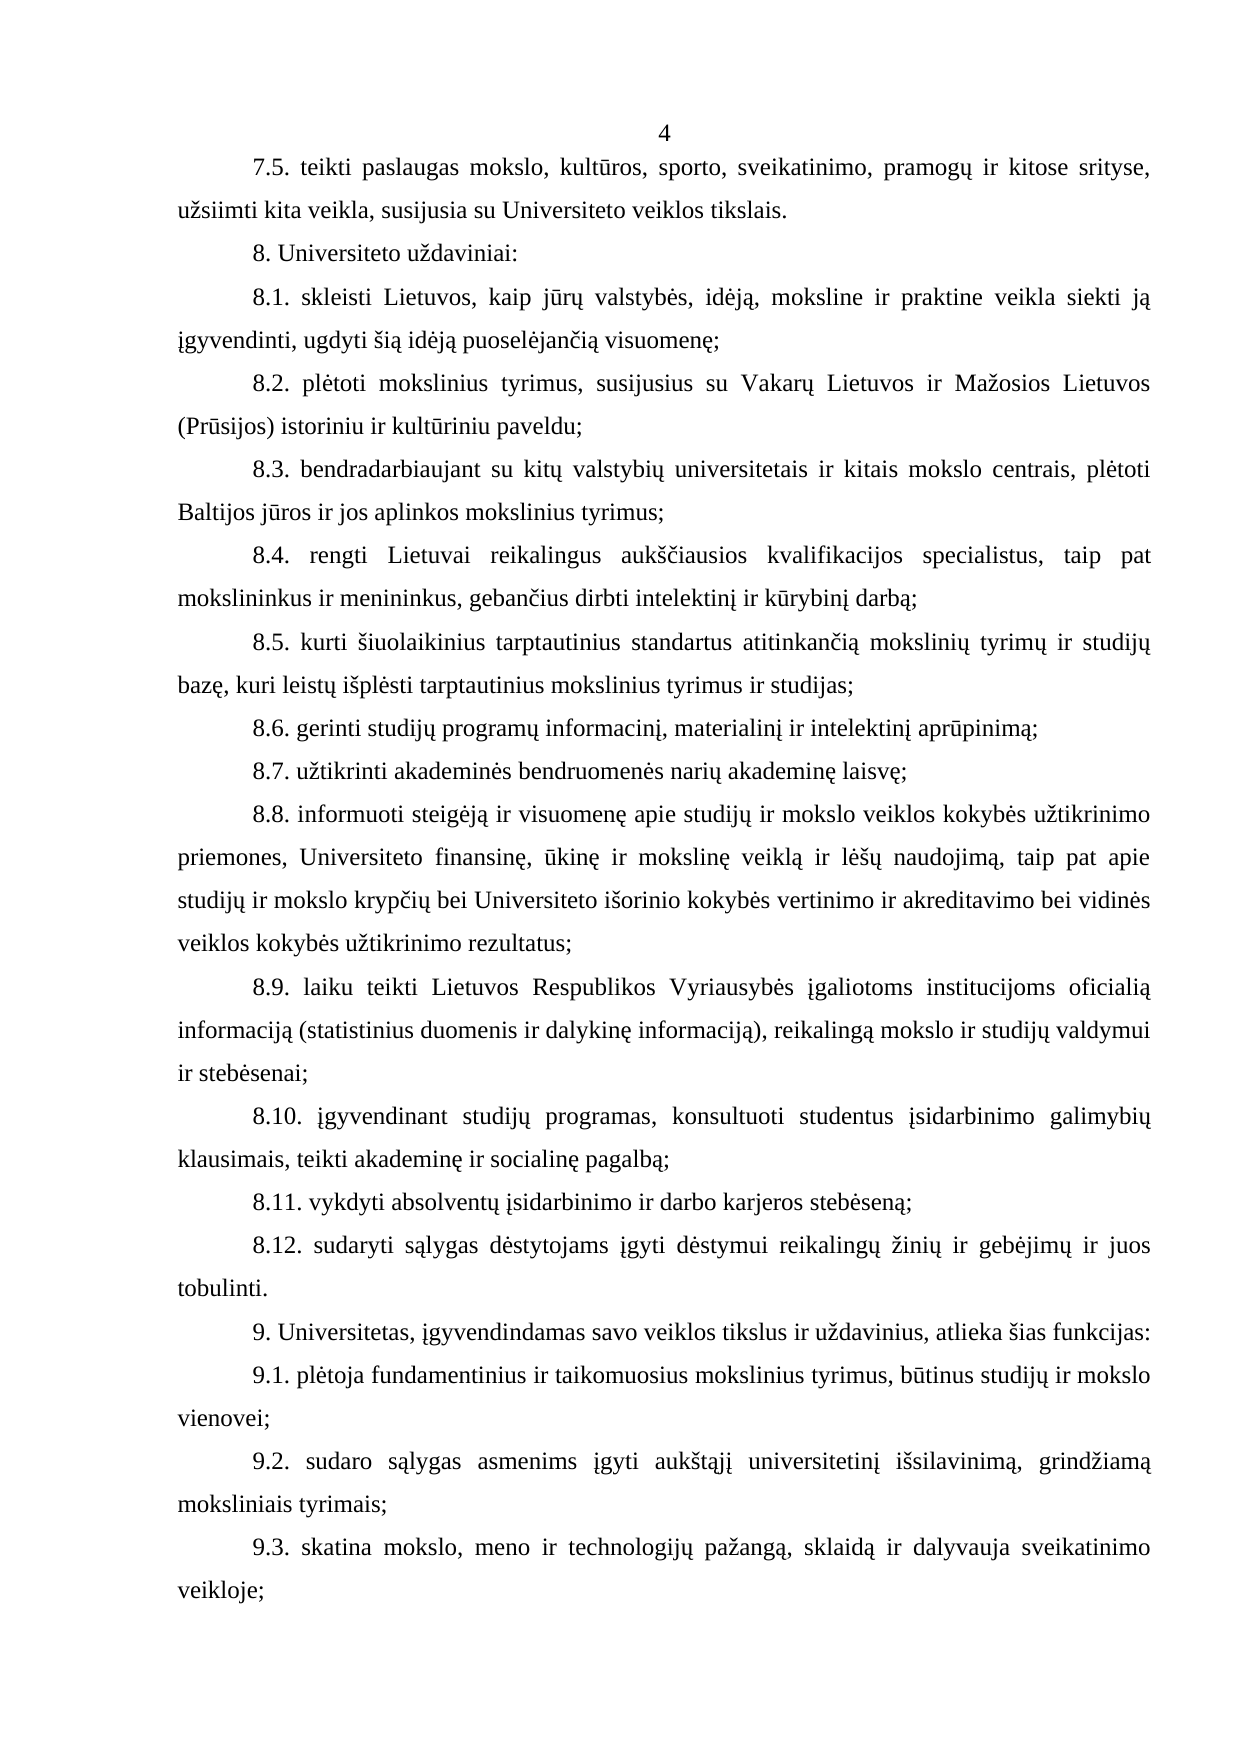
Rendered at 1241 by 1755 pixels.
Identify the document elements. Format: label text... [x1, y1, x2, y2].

text 9. Universitetas, įgyvendindamas savo veiklos tikslus ir uždavinius, atlieka šias funkcijas: [177, 1317, 1152, 1345]
text 8.3. bendradarbiaujant su kitų valstybių universitetais ir kitais mokslo centrais, plėtoti Baltijos jūros ir jos aplinkos mokslinius tyrimus; [177, 454, 1152, 526]
text 8.8. informuoti steigėją ir visuomenę apie studijų ir mokslo veiklos kokybės užtikrinimo priemones, Universiteto finansinę, ūkinę ir mokslinę veiklą ir lėšų naudojimą, taip pat apie studijų ir mokslo krypčių bei Universiteto išorinio kokybės vertinimo ir akreditavimo bei vidinės veiklos kokybės užtikrinimo rezultatus; [177, 799, 1152, 957]
text 8.10. įgyvendinant studijų programas, konsultuoti studentus įsidarbinimo galimybių klausimais, teikti akademinę ir socialinę pagalbą; [177, 1101, 1152, 1173]
text 8. Universiteto uždaviniai: [177, 238, 1152, 267]
text 8.2. plėtoti mokslinius tyrimus, susijusius su Vakarų Lietuvos ir Mažosios Lietuvos (Prūsijos) istoriniu ir kultūriniu paveldu; [177, 368, 1152, 440]
text 9.3. skatina mokslo, meno ir technologijų pažangą, sklaidą ir dalyvauja sveikatinimo veikloje; [177, 1532, 1152, 1604]
text 8.9. laiku teikti Lietuvos Respublikos Vyriausybės įgaliotoms institucijoms oficialią informaciją (statistinius duomenis ir dalykinę informaciją), reikalingą mokslo ir studijų valdymui ir stebėsenai; [177, 972, 1152, 1087]
text 8.7. užtikrinti akademinės bendruomenės narių akademinę laisvę; [177, 756, 1152, 785]
text 8.6. gerinti studijų programų informacinį, materialinį ir intelektinį aprūpinimą; [177, 713, 1152, 742]
text 9.2. sudaro sąlygas asmenims įgyti aukštąjį universitetinį išsilavinimą, grindžiamą moksliniais tyrimais; [177, 1446, 1152, 1518]
text 8.1. skleisti Lietuvos, kaip jūrų valstybės, idėją, moksline ir praktine veikla siekti ją įgyvendinti, ugdyti šią idėją puoselėjančią visuomenę; [177, 282, 1152, 353]
text 8.5. kurti šiuolaikinius tarptautinius standartus atitinkančią mokslinių tyrimų ir studijų bazę, kuri leistų išplėsti tarptautinius mokslinius tyrimus ir studijas; [177, 627, 1152, 698]
text 9.1. plėtoja fundamentinius ir taikomuosius mokslinius tyrimus, būtinus studijų ir mokslo vienovei; [177, 1360, 1152, 1432]
text 7.5. teikti paslaugas mokslo, kultūros, sporto, sveikatinimo, pramogų ir kitose srityse, užsiimti kita veikla, susijusia su Universiteto veiklos tikslais. [177, 152, 1152, 224]
text 8.4. rengti Lietuvai reikalingus aukščiausios kvalifikacijos specialistus, taip pat mokslininkus ir menininkus, gebančius dirbti intelektinį ir kūrybinį darbą; [177, 540, 1152, 612]
text 8.12. sudaryti sąlygas dėstytojams įgyti dėstymui reikalingų žinių ir gebėjimų ir juos tobulinti. [177, 1230, 1152, 1302]
text 8.11. vykdyti absolventų įsidarbinimo ir darbo karjeros stebėseną; [177, 1187, 1152, 1216]
